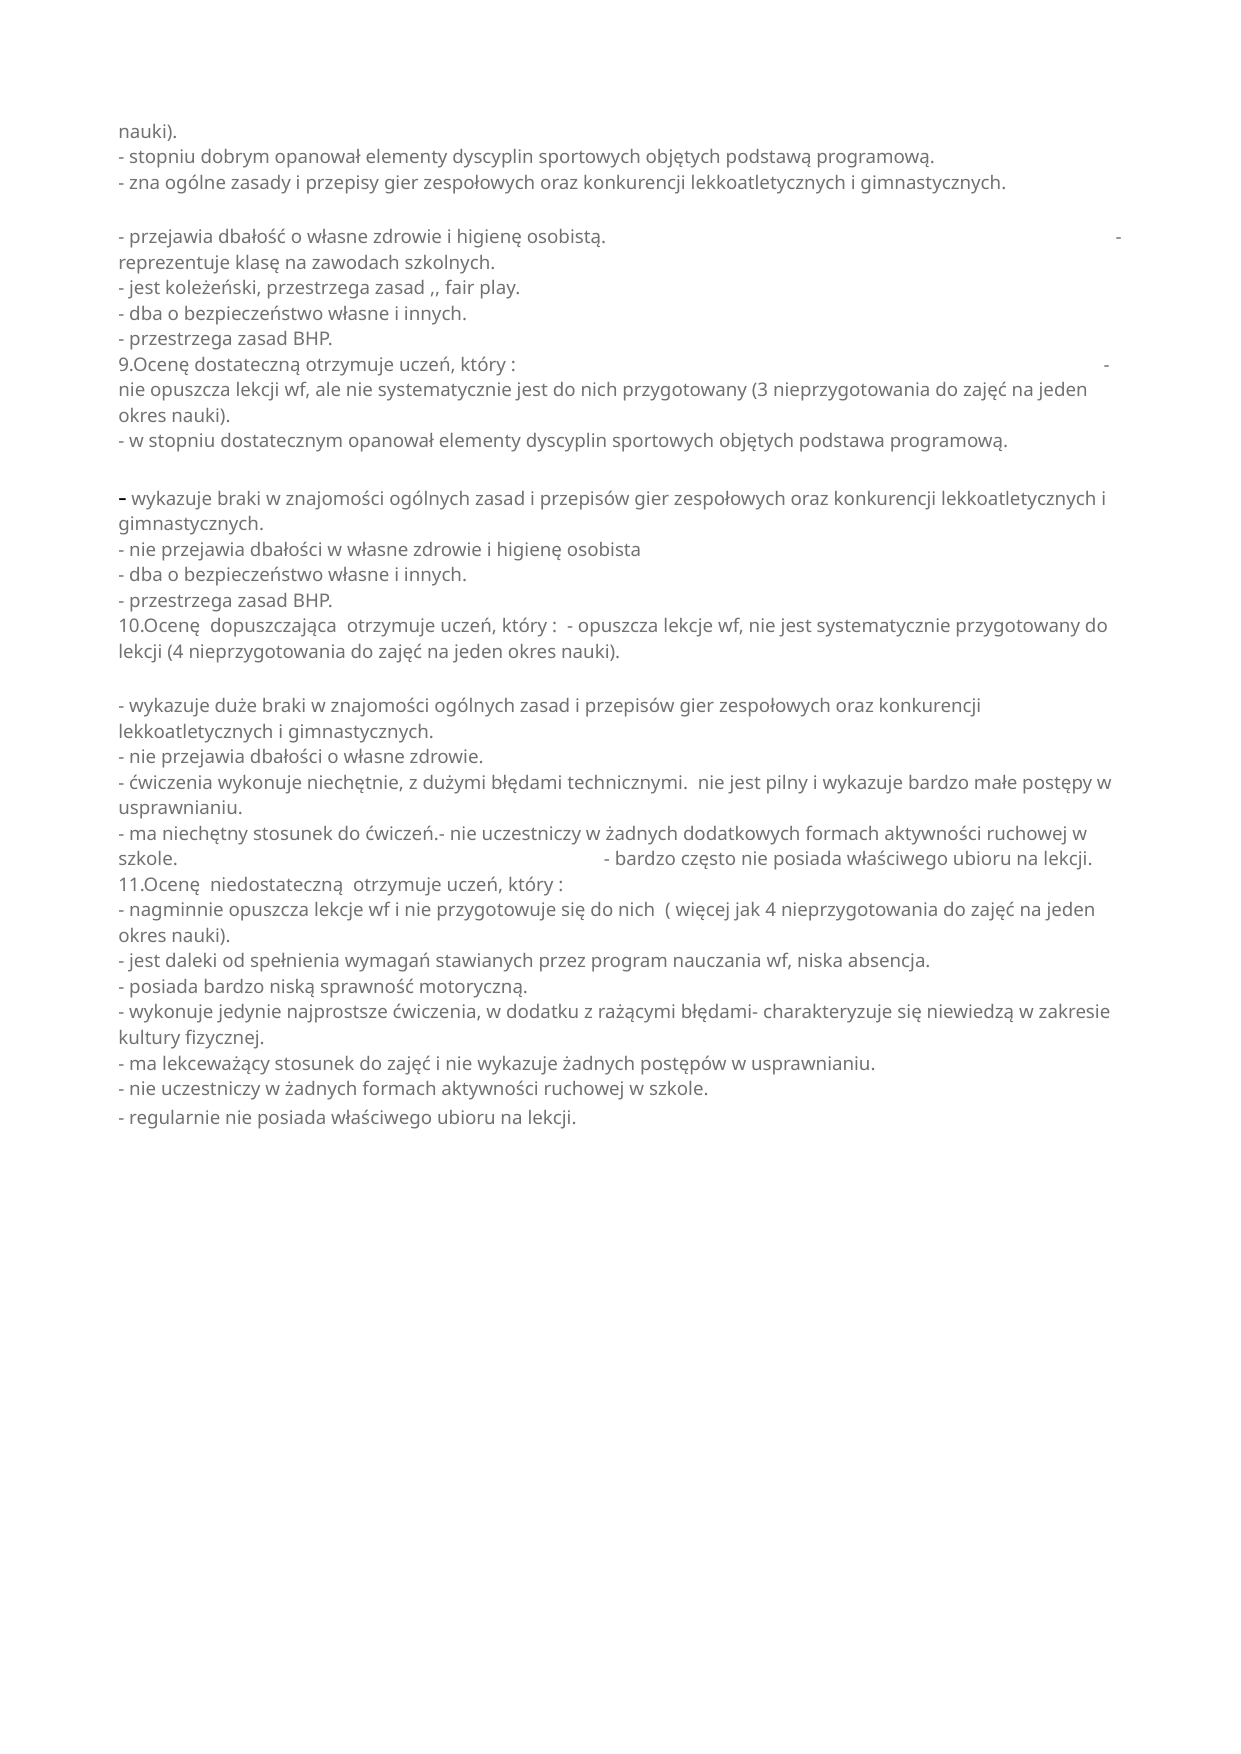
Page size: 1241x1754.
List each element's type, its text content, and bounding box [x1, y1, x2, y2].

text - jest daleki od spełnienia wymagań stawianych przez program nauczania wf, niska absencja. - posiada bardzo niską sprawność motoryczną. [118, 948, 1122, 999]
text - dba o bezpieczeństwo własne i innych. [118, 562, 1122, 587]
text - ma niechętny stosunek do ćwiczeń.- nie uczestniczy w żadnych dodatkowych formach aktywności ruchowej w szkole. - bardzo często nie posiada właściwego ubioru na lekcji. [118, 820, 1122, 871]
text - przestrzega zasad BHP. [118, 326, 1122, 351]
text - wykonuje jedynie najprostsze ćwiczenia, w dodatku z rażącymi błędami- charakteryzuje się niewiedzą w zakresie kultury fizycznej. - ma lekceważący stosunek do zajęć i nie wykazuje żadnych postępów w usprawnianiu. - nie uczestniczy w żadnych formach aktywności ruchowej w szkole. - regularnie nie posiada właściwego ubioru na lekcji. [118, 999, 1122, 1129]
text - nagminnie opuszcza lekcje wf i nie przygotowuje się do nich ( więcej jak 4 nieprzygotowania do zajęć na jeden okres nauki). [118, 897, 1122, 948]
text 9.Ocenę dostateczną otrzymuje uczeń, który : - nie opuszcza lekcji wf, ale nie systematycznie jest do nich przygotowany (3 nieprzygotowania do zajęć na jeden okres nauki). - w stopniu dostatecznym opanował elementy dyscyplin sportowych objętych podstawa programową. - wykazuje braki w znajomości ogólnych zasad i przepisów gier zespołowych oraz konkurencji lekkoatletycznych i gimnastycznych. - nie przejawia dbałości w własne zdrowie i higienę osobista [118, 351, 1122, 562]
text 11.Ocenę niedostateczną otrzymuje uczeń, który : [118, 871, 1122, 897]
text - przestrzega zasad BHP. 10.Ocenę dopuszczająca otrzymuje uczeń, który : - opuszcza lekcje wf, nie jest systematycznie przygotowany do lekcji (4 nieprzygotowania do zajęć na jeden okres nauki). - wykazuje duże braki w znajomości ogólnych zasad i przepisów gier zespołowych oraz konkurencji lekkoatletycznych i gimnastycznych. - nie przejawia dbałości o własne zdrowie. - ćwiczenia wykonuje niechętnie, z dużymi błędami technicznymi. nie jest pilny i wykazuje bardzo małe postępy w usprawnianiu. [118, 587, 1122, 820]
text nauki). - stopniu dobrym opanował elementy dyscyplin sportowych objętych podstawą programową. - zna ogólne zasady i przepisy gier zespołowych oraz konkurencji lekkoatletycznych i gimnastycznych. - przejawia dbałość o własne zdrowie i higienę osobistą. - reprezentuje klasę na zawodach szkolnych. - jest koleżeński, przestrzega zasad ,, fair play. - dba o bezpieczeństwo własne i innych. [118, 118, 1122, 326]
